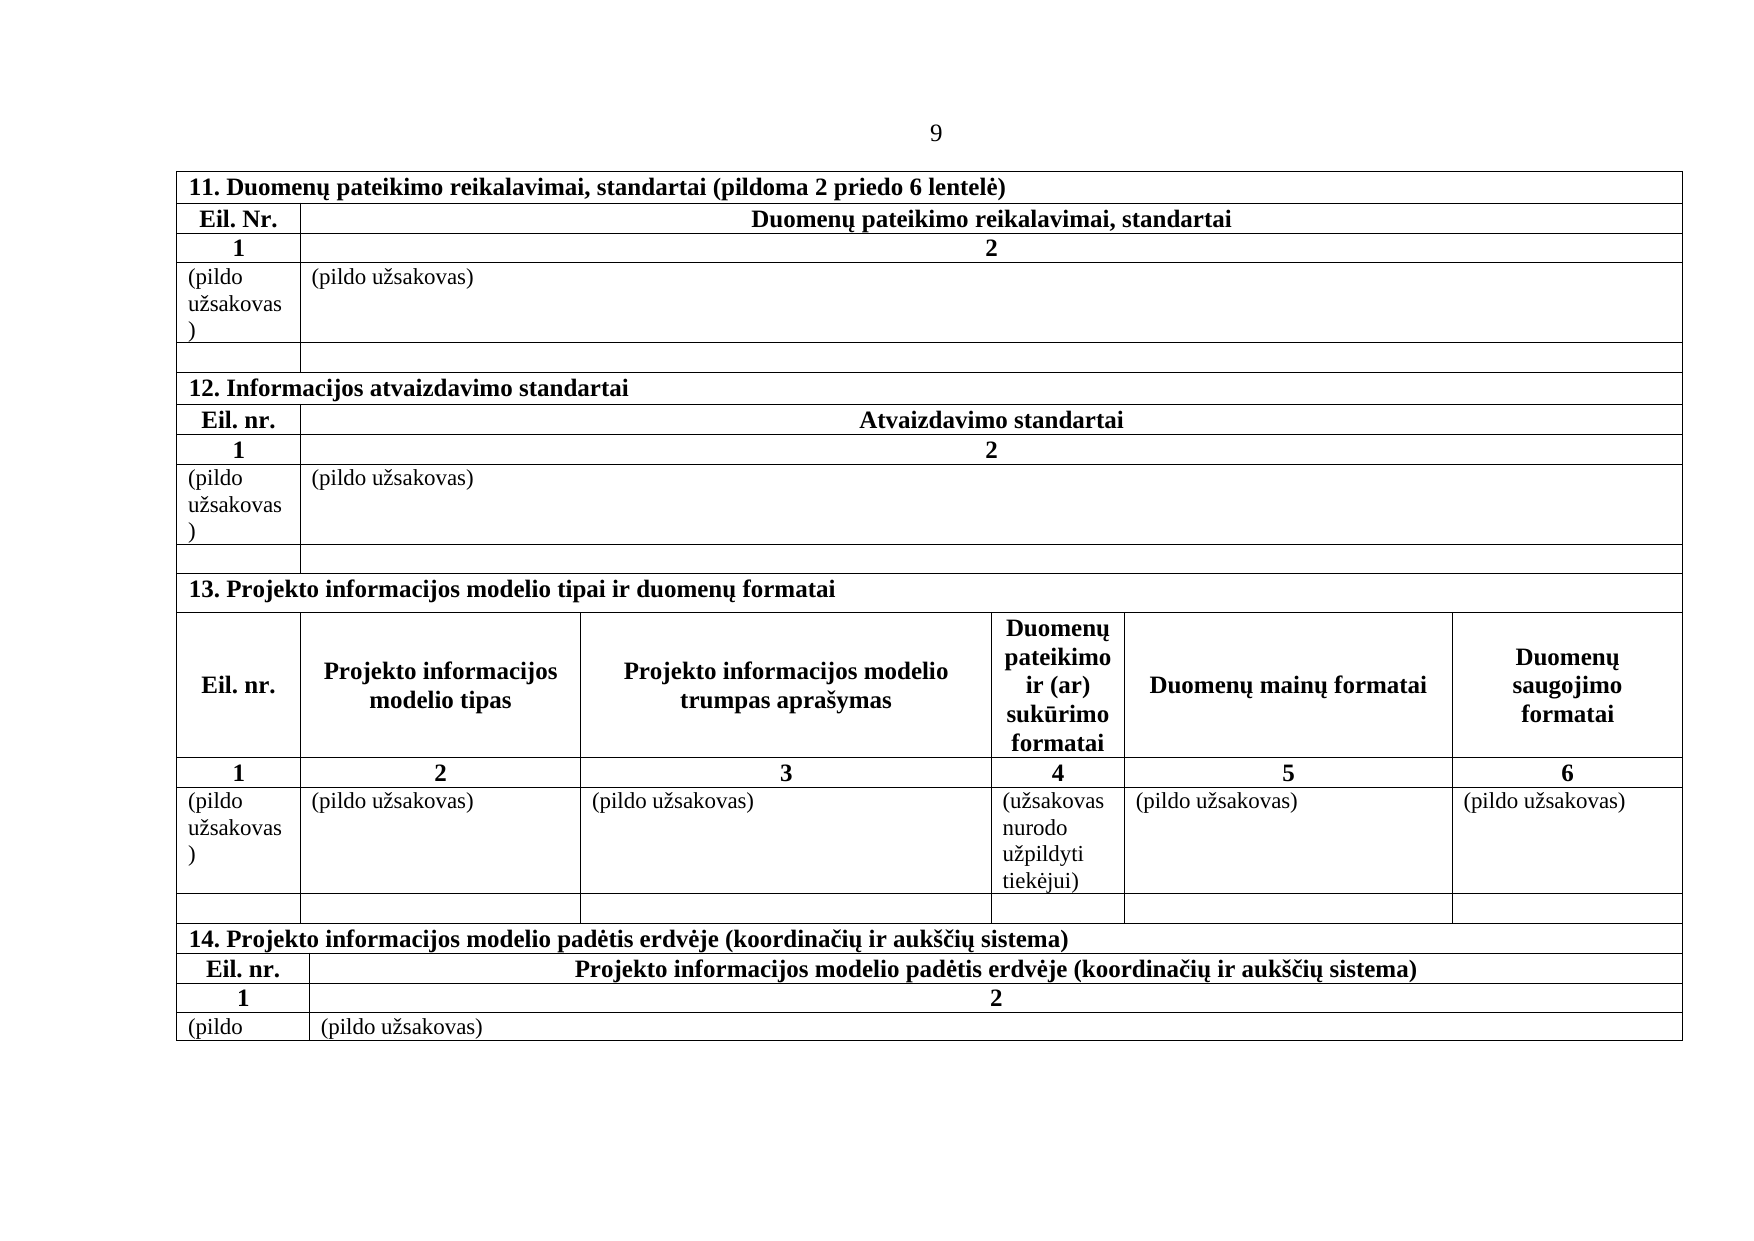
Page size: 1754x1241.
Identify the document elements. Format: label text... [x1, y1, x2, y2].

table_cell [1125, 894, 1452, 923]
table_cell 1 [177, 435, 300, 463]
table_cell Duomenų saugojimo formatai [1453, 613, 1682, 757]
table_cell Atvaizdavimo standartai [301, 405, 1682, 434]
table_cell Projekto informacijos modelio trumpas aprašymas [581, 613, 991, 757]
table_cell (pildo užsakovas) [1453, 788, 1682, 893]
table_cell [301, 894, 580, 923]
table_cell 1 [177, 984, 309, 1012]
table_cell [1453, 894, 1682, 923]
table_cell (užsakovas nurodo užpildyti tiekėjui) [992, 788, 1124, 893]
table_cell 2 [301, 758, 580, 787]
table_cell Projekto informacijos modelio padėtis erdvėje (koordinačių ir aukščių sistema) [310, 954, 1682, 982]
table_cell (pildo užsakovas) [177, 465, 300, 543]
table_cell 5 [1125, 758, 1452, 787]
table_cell [301, 343, 1682, 372]
table_cell 11. Duomenų pateikimo reikalavimai, standartai (pildoma 2 priedo 6 lentelė) [177, 172, 1682, 203]
table_cell (pildo užsakovas) [177, 788, 300, 893]
table_cell 2 [301, 435, 1682, 463]
table_cell [581, 894, 991, 923]
table_cell 1 [177, 234, 300, 262]
table_cell 2 [301, 234, 1682, 262]
table_cell Duomenų mainų formatai [1125, 613, 1452, 757]
table_cell Duomenų pateikimo reikalavimai, standartai [301, 204, 1682, 232]
table_cell (pildo užsakovas) [301, 465, 1682, 543]
table_cell Eil. Nr. [177, 204, 300, 232]
table_cell Eil. nr. [177, 405, 300, 434]
table_cell Eil. nr. [177, 954, 309, 982]
table_cell 13. Projekto informacijos modelio tipai ir duomenų formatai [177, 574, 1682, 612]
table_cell 12. Informacijos atvaizdavimo standartai [177, 373, 1682, 404]
table_cell 1 [177, 758, 300, 787]
table_cell Eil. nr. [177, 613, 300, 757]
table_cell 14. Projekto informacijos modelio padėtis erdvėje (koordinačių ir aukščių sistema) [177, 924, 1682, 953]
table_cell (pildo užsakovas) [301, 788, 580, 893]
table_cell 6 [1453, 758, 1682, 787]
table_cell (pildo užsakovas) [1125, 788, 1452, 893]
table_cell 2 [310, 984, 1682, 1012]
table_cell Duomenų pateikimo ir (ar) sukūrimo formatai [992, 613, 1124, 757]
table_cell (pildo užsakovas) [581, 788, 991, 893]
table_cell [992, 894, 1124, 923]
table_cell (pildo užsakovas) [301, 263, 1682, 342]
table_cell [177, 343, 300, 372]
table_cell (pildo [177, 1013, 309, 1039]
table_cell 4 [992, 758, 1124, 787]
table_cell [177, 894, 300, 923]
table_cell [301, 545, 1682, 573]
table_cell [177, 545, 300, 573]
table_cell (pildo užsakovas) [177, 263, 300, 342]
table_cell 3 [581, 758, 991, 787]
table_cell Projekto informacijos modelio tipas [301, 613, 580, 757]
table_cell (pildo užsakovas) [310, 1013, 1682, 1039]
